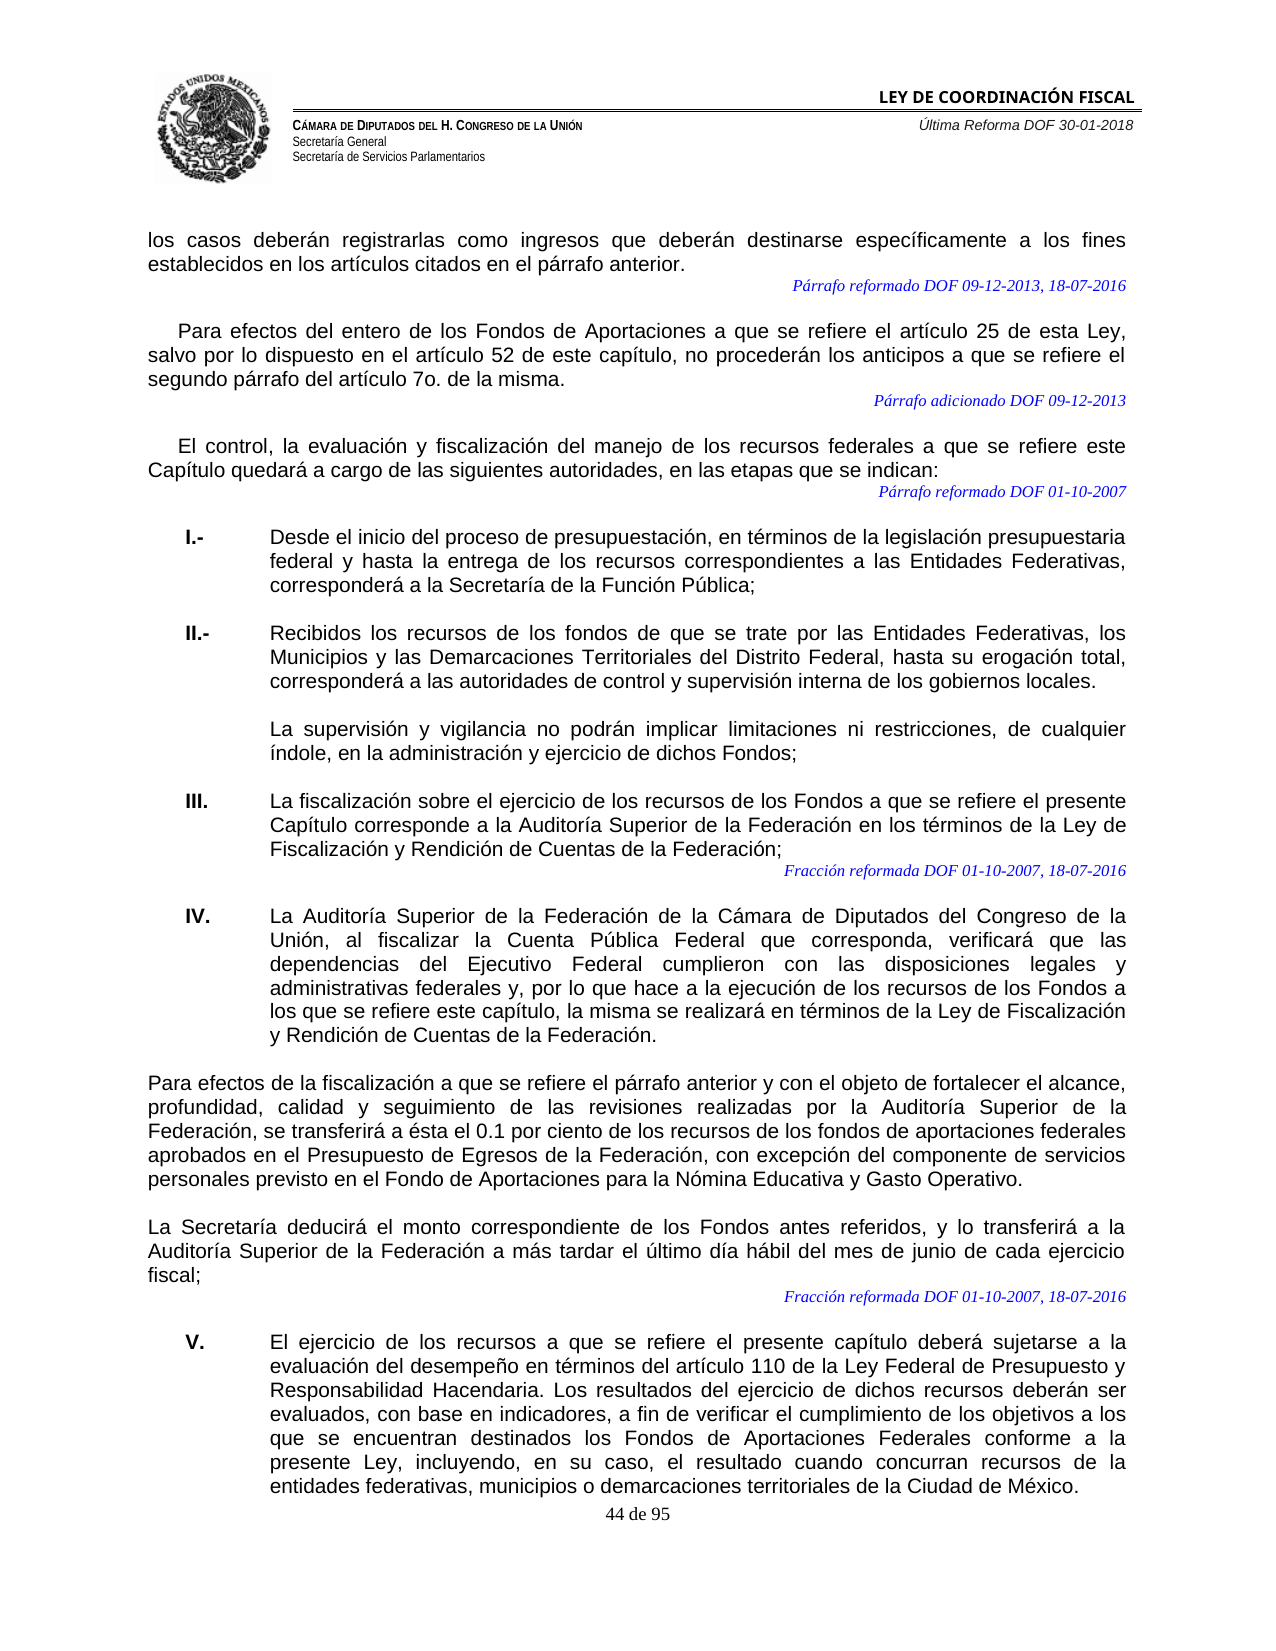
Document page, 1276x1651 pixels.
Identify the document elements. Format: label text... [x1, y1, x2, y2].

text Fracción reformada DOF 01-10-2007, 18-07-2016 [148, 860, 1127, 879]
text III. La fiscalización sobre el ejercicio de los recursos de los Fondos a que se refiere el presente Capítulo corresponde a la Auditoría Superior de la Federación en los términos de la Ley de Fiscalización y Rendición de Cuentas de la Federación; [185, 788, 1127, 860]
text Párrafo reformado DOF 01-10-2007 [148, 482, 1127, 501]
text Párrafo reformado DOF 09-12-2013, 18-07-2016 [148, 276, 1127, 295]
text La Secretaría deducirá el monto correspondiente de los Fondos antes referidos, y lo transferirá a la Auditoría Superior de la Federación a más tardar el último día hábil del mes de junio de cada ejercicio fiscal; [148, 1215, 1127, 1287]
text IV. La Auditoría Superior de la Federación de la Cámara de Diputados del Congreso de la Unión, al fiscalizar la Cuenta Pública Federal que corresponda, verificará que las dependencias del Ejecutivo Federal cumplieron con las disposiciones legales y administrativas federales y, por lo que hace a la ejecución de los recursos de los Fondos a los que se refiere este capítulo, la misma se realizará en términos de la Ley de Fiscalización y Rendición de Cuentas de la Federación. [185, 903, 1127, 1047]
text La supervisión y vigilancia no podrán implicar limitaciones ni restricciones, de cualquier índole, en la administración y ejercicio de dichos Fondos; [185, 717, 1127, 764]
text Para efectos de la fiscalización a que se refiere el párrafo anterior y con el objeto de fortalecer el alcance, profundidad, calidad y seguimiento de las revisiones realizadas por la Auditoría Superior de la Federación, se transferirá a ésta el 0.1 por ciento de los recursos de los fondos de aportaciones federales aprobados en el Presupuesto de Egresos de la Federación, con excepción del componente de servicios personales previsto en el Fondo de Aportaciones para la Nómina Educativa y Gasto Operativo. [148, 1071, 1127, 1191]
text Párrafo adicionado DOF 09-12-2013 [148, 391, 1127, 410]
text I.- Desde el inicio del proceso de presupuestación, en términos de la legislación presupuestaria federal y hasta la entrega de los recursos correspondientes a las Entidades Federativas, corresponderá a la Secretaría de la Función Pública; [185, 525, 1127, 597]
text Fracción reformada DOF 01-10-2007, 18-07-2016 [148, 1287, 1127, 1306]
text los casos deberán registrarlas como ingresos que deberán destinarse específicamente a los fines establecidos en los artículos citados en el párrafo anterior. [148, 228, 1127, 276]
text II.- Recibidos los recursos de los fondos de que se trate por las Entidades Federativas, los Municipios y las Demarcaciones Territoriales del Distrito Federal, hasta su erogación total, corresponderá a las autoridades de control y supervisión interna de los gobiernos locales. [185, 621, 1127, 693]
text El control, la evaluación y fiscalización del manejo de los recursos federales a que se refiere este Capítulo quedará a cargo de las siguientes autoridades, en las etapas que se indican: [148, 434, 1127, 482]
text V. El ejercicio de los recursos a que se refiere el presente capítulo deberá sujetarse a la evaluación del desempeño en términos del artículo 110 de la Ley Federal de Presupuesto y Responsabilidad Hacendaria. Los resultados del ejercicio de dichos recursos deberán ser evaluados, con base en indicadores, a fin de verificar el cumplimiento de los objetivos a los que se encuentran destinados los Fondos de Aportaciones Federales conforme a la presente Ley, incluyendo, en su caso, el resultado cuando concurran recursos de la entidades federativas, municipios o demarcaciones territoriales de la Ciudad de México. [185, 1330, 1127, 1498]
text Para efectos del entero de los Fondos de Aportaciones a que se refiere el artículo 25 de esta Ley, salvo por lo dispuesto en el artículo 52 de este capítulo, no procederán los anticipos a que se refiere el segundo párrafo del artículo 7o. de la misma. [148, 319, 1127, 391]
